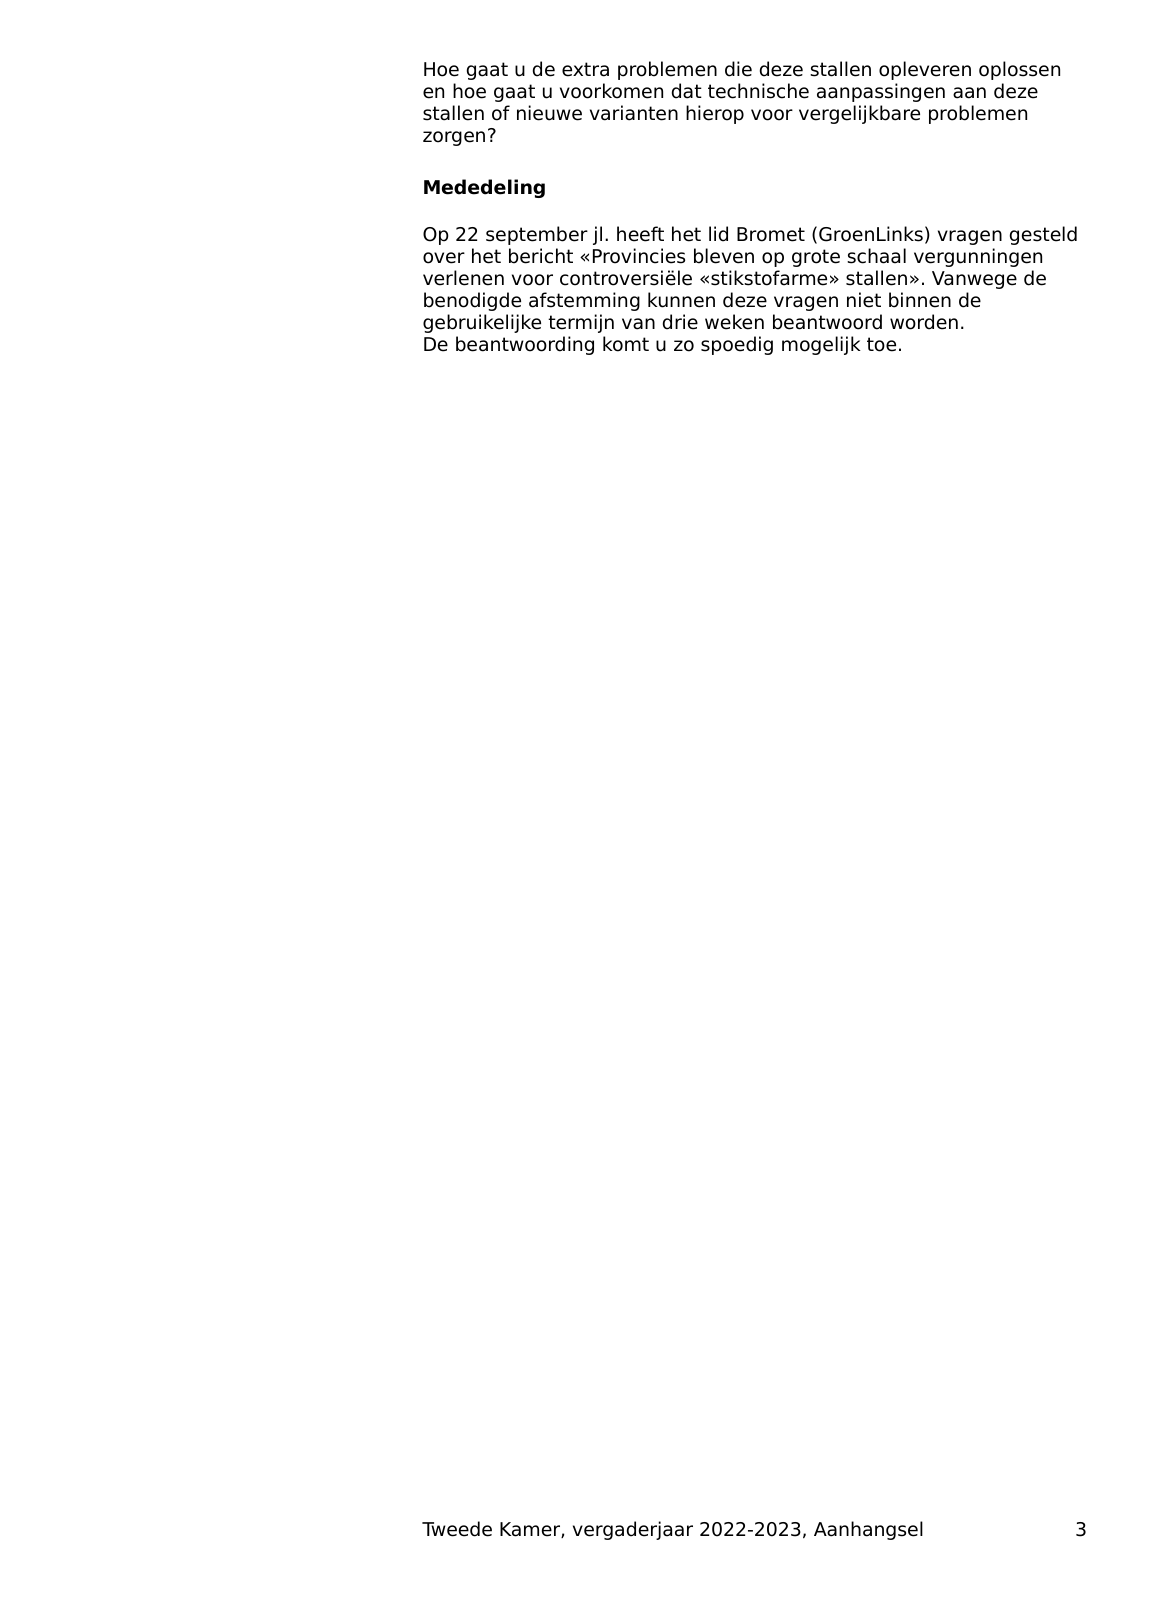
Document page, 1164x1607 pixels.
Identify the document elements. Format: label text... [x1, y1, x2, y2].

text Hoe gaat u de extra problemen die deze stallen opleveren oplossen en hoe gaat u voorkomen dat technische aanpassingen aan deze stallen of nieuwe varianten hierop voor vergelijkbare problemen zorgen? [422, 59, 1087, 147]
text De beantwoording komt u zo spoedig mogelijk toe. [422, 334, 1087, 356]
text Op 22 september jl. heeft het lid Bromet (GroenLinks) vragen gesteld over het bericht «Provincies bleven op grote schaal vergunningen verlenen voor controversiële «stikstofarme» stallen». Vanwege de benodigde afstemming kunnen deze vragen niet binnen de gebruikelijke termijn van drie weken beantwoord worden. [422, 224, 1087, 334]
subtitle Mededeling [422, 177, 1087, 199]
